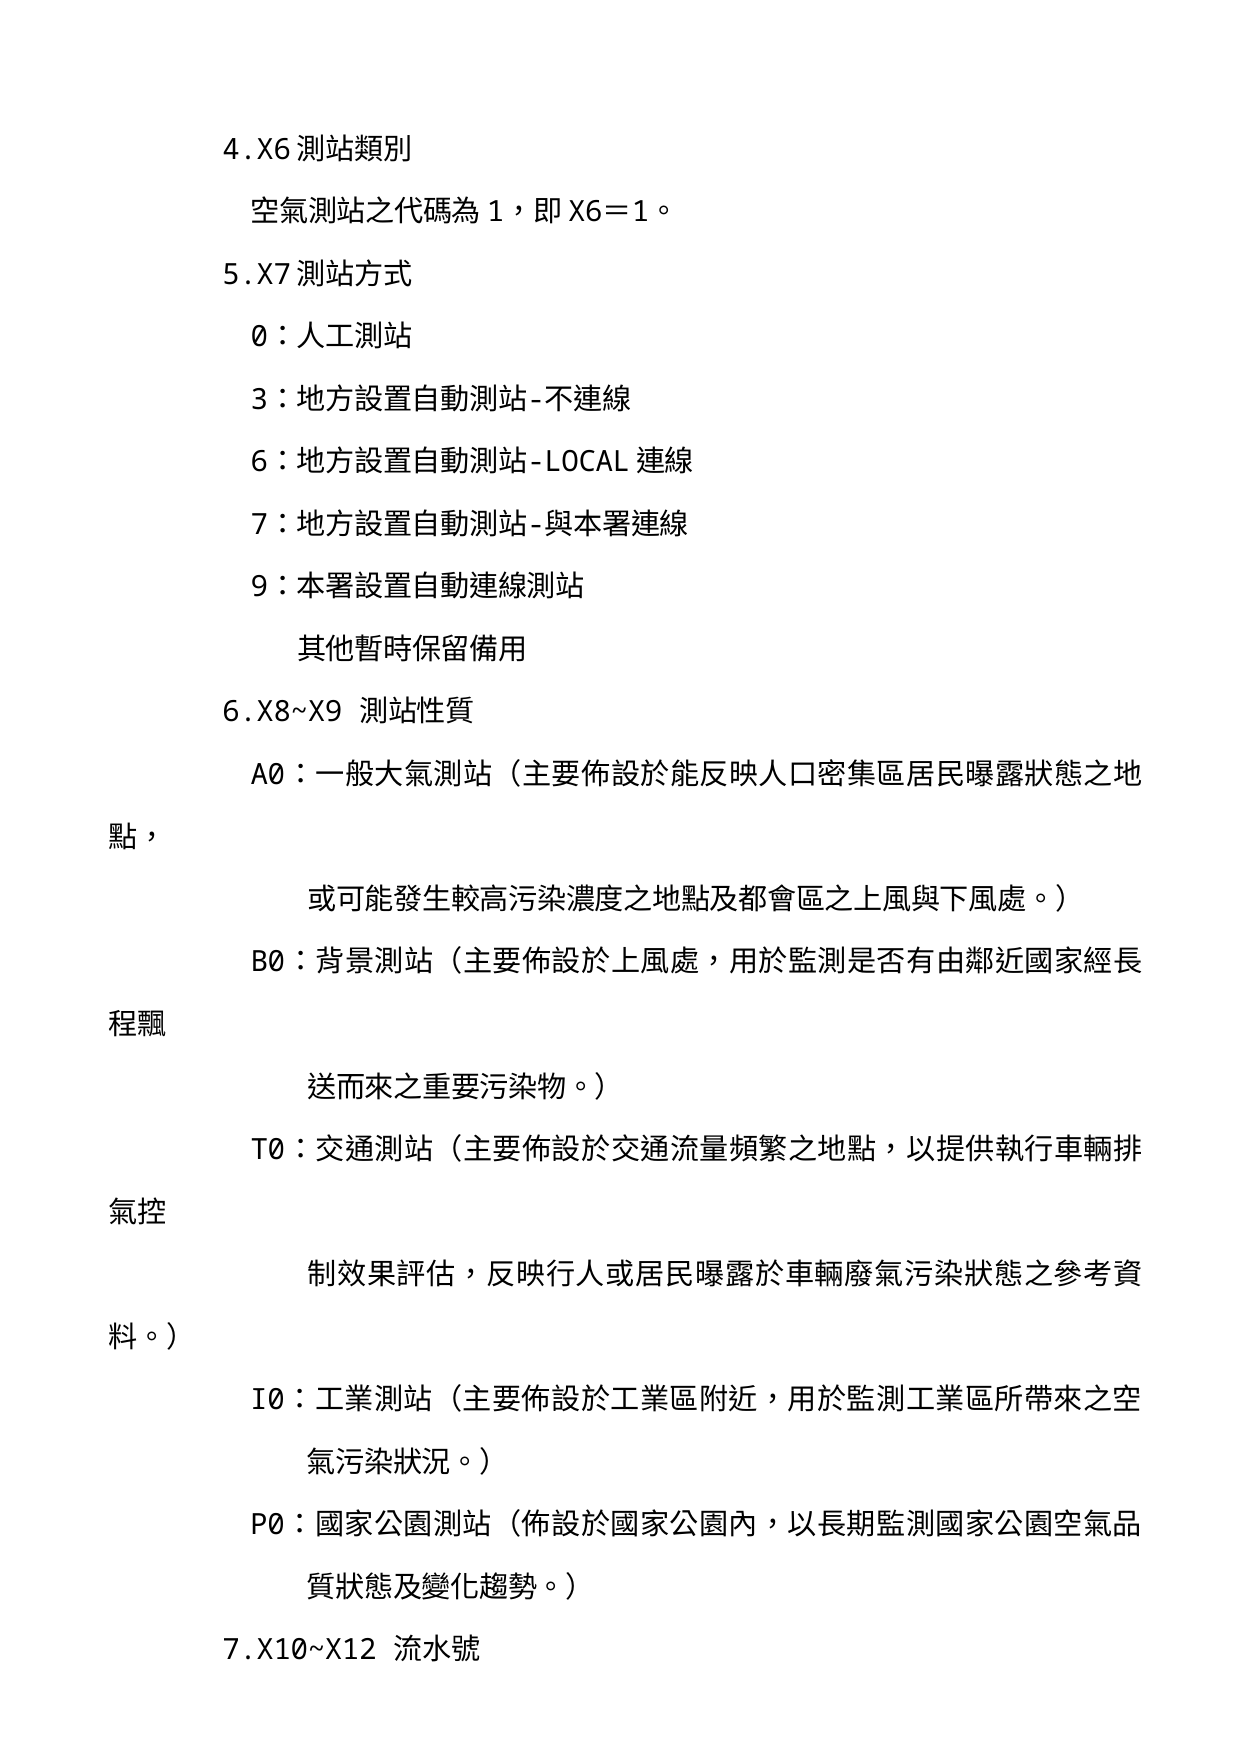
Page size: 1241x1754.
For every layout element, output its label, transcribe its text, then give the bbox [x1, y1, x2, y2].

table_header 4.X6測站類別 空氣測站之代碼為1，即X6＝1。 5.X7測站方式 0：人工測站 3：地方設置自動測站-不連線 6：地方設置自動測站-LOCAL連線 7：地方設置自動測站-與本署連線 9：本署設置自動連線測站 其他暫時保留備用 6.X8~X9 測站性質 A0：一般大氣測站（主要佈設於能反映人口密集區居民曝露狀態之地點， 或可能發生較高污染濃度之地點及都會區之上風與下風處。） B0：背景測站（主要佈設於上風處，用於監測是否有由鄰近國家經長程飄 送而來之重要污染物。） T0：交通測站（主要佈設於交通流量頻繁之地點，以提供執行車輛排氣控 制效果評估，反映行人或居民曝露於車輛廢氣污染狀態之參考資料。） I0：工業測站（主要佈設於工業區附近，用於監測工業區所帶來之空氣污染狀況。） P0：國家公園測站（佈設於國家公園內，以長期監測國家公園空氣品質狀態及變化趨勢。） 7.X10~X12 流水號 [98, 105, 1155, 1668]
